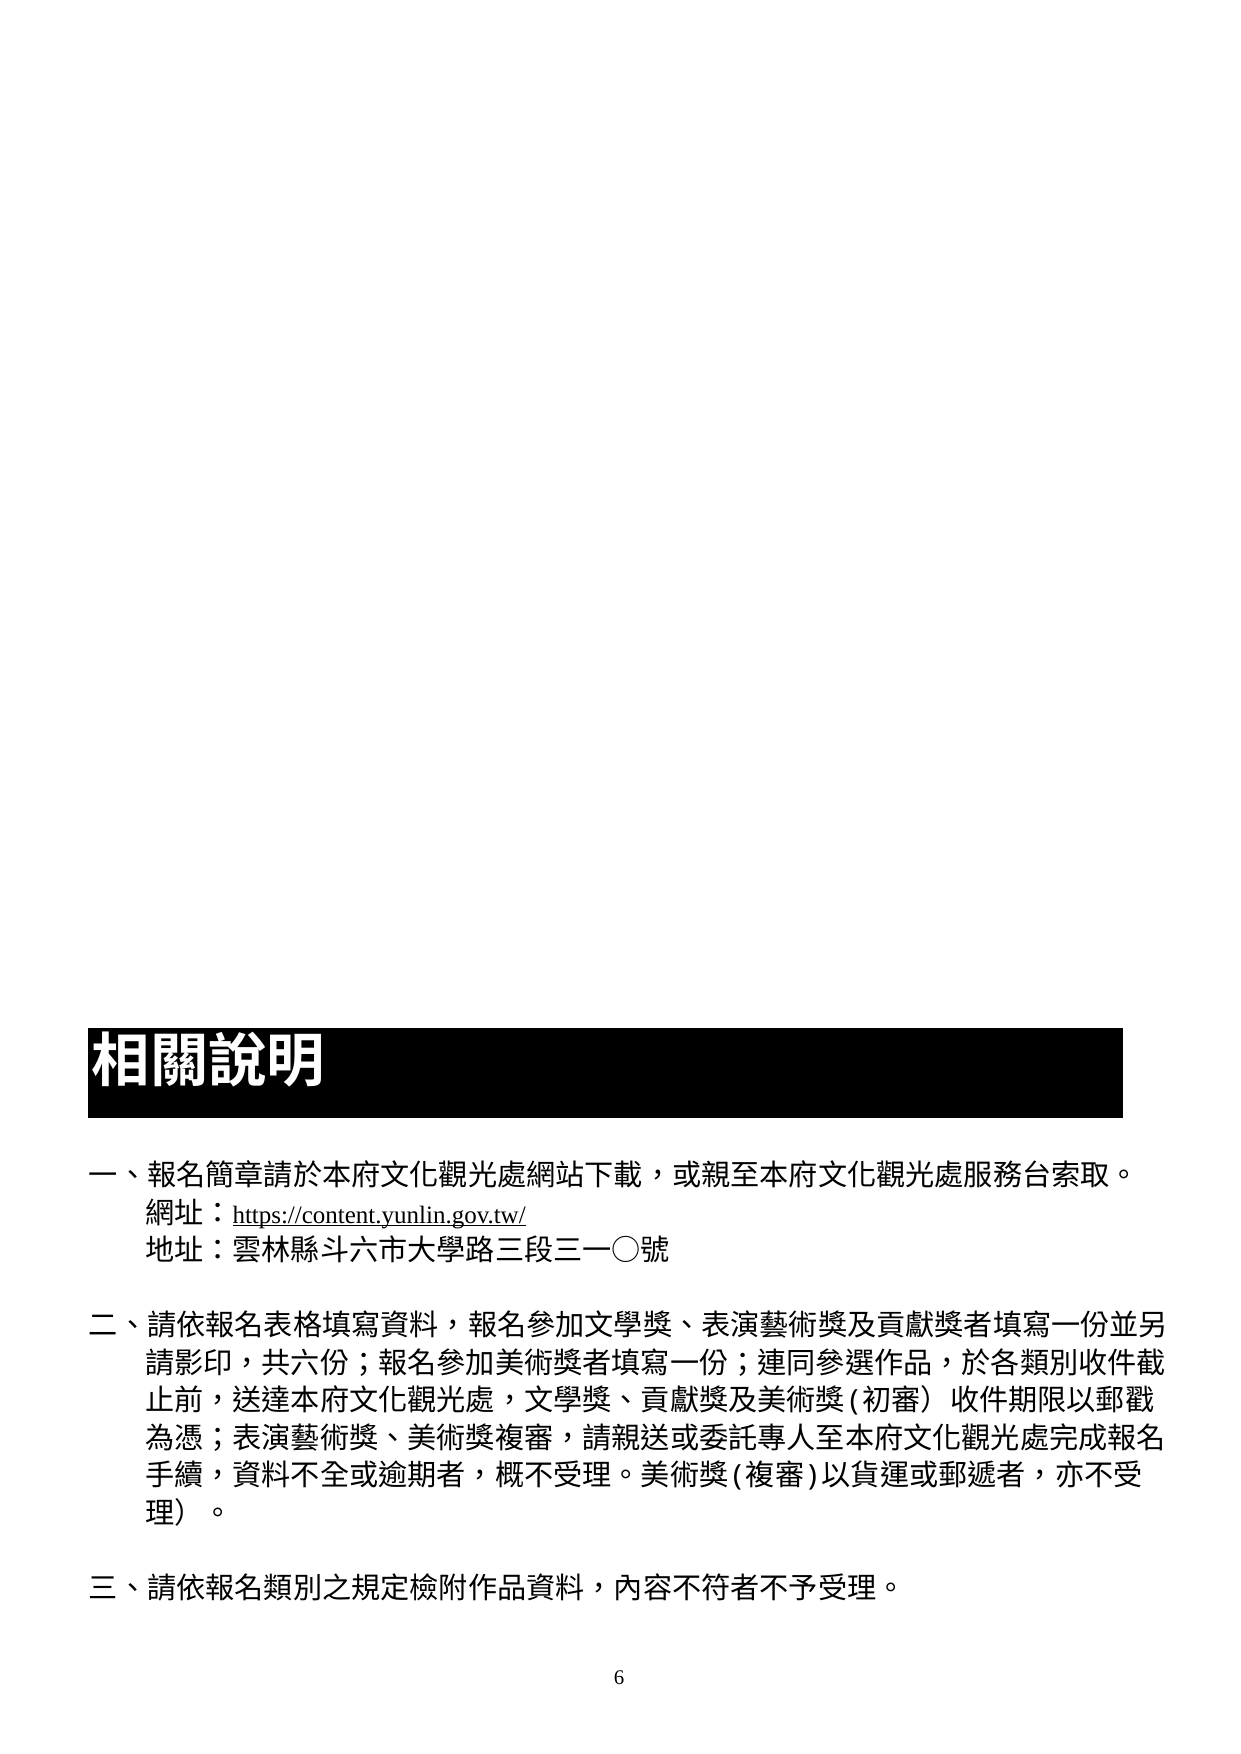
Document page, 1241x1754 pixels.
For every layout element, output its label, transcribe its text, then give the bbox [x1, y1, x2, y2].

text 地址：雲林縣斗六市大學路三段三一○號 [89, 1231, 1182, 1268]
text 一、報名簡章請於本府文化觀光處網站下載，或親至本府文化觀光處服務台索取。 [89, 1156, 1182, 1193]
text 網址：https://content.yunlin.gov.tw/ [89, 1193, 1182, 1231]
table_header 相關說明 [89, 1029, 1122, 1117]
text 二、請依報名表格填寫資料，報名參加文學獎、表演藝術獎及貢獻獎者填寫一份並另請影印，共六份；報名參加美術獎者填寫一份；連同參選作品，於各類別收件截止前，送達本府文化觀光處，文學獎、貢獻獎及美術獎(初審）收件期限以郵戳為憑；表演藝術獎、美術獎複審，請親送或委託專人至本府文化觀光處完成報名手續，資料不全或逾期者，概不受理。美術獎(複審)以貨運或郵遞者，亦不受理）。 [89, 1306, 1182, 1531]
text 三、請依報名類別之規定檢附作品資料，內容不符者不予受理。 [89, 1568, 1182, 1606]
